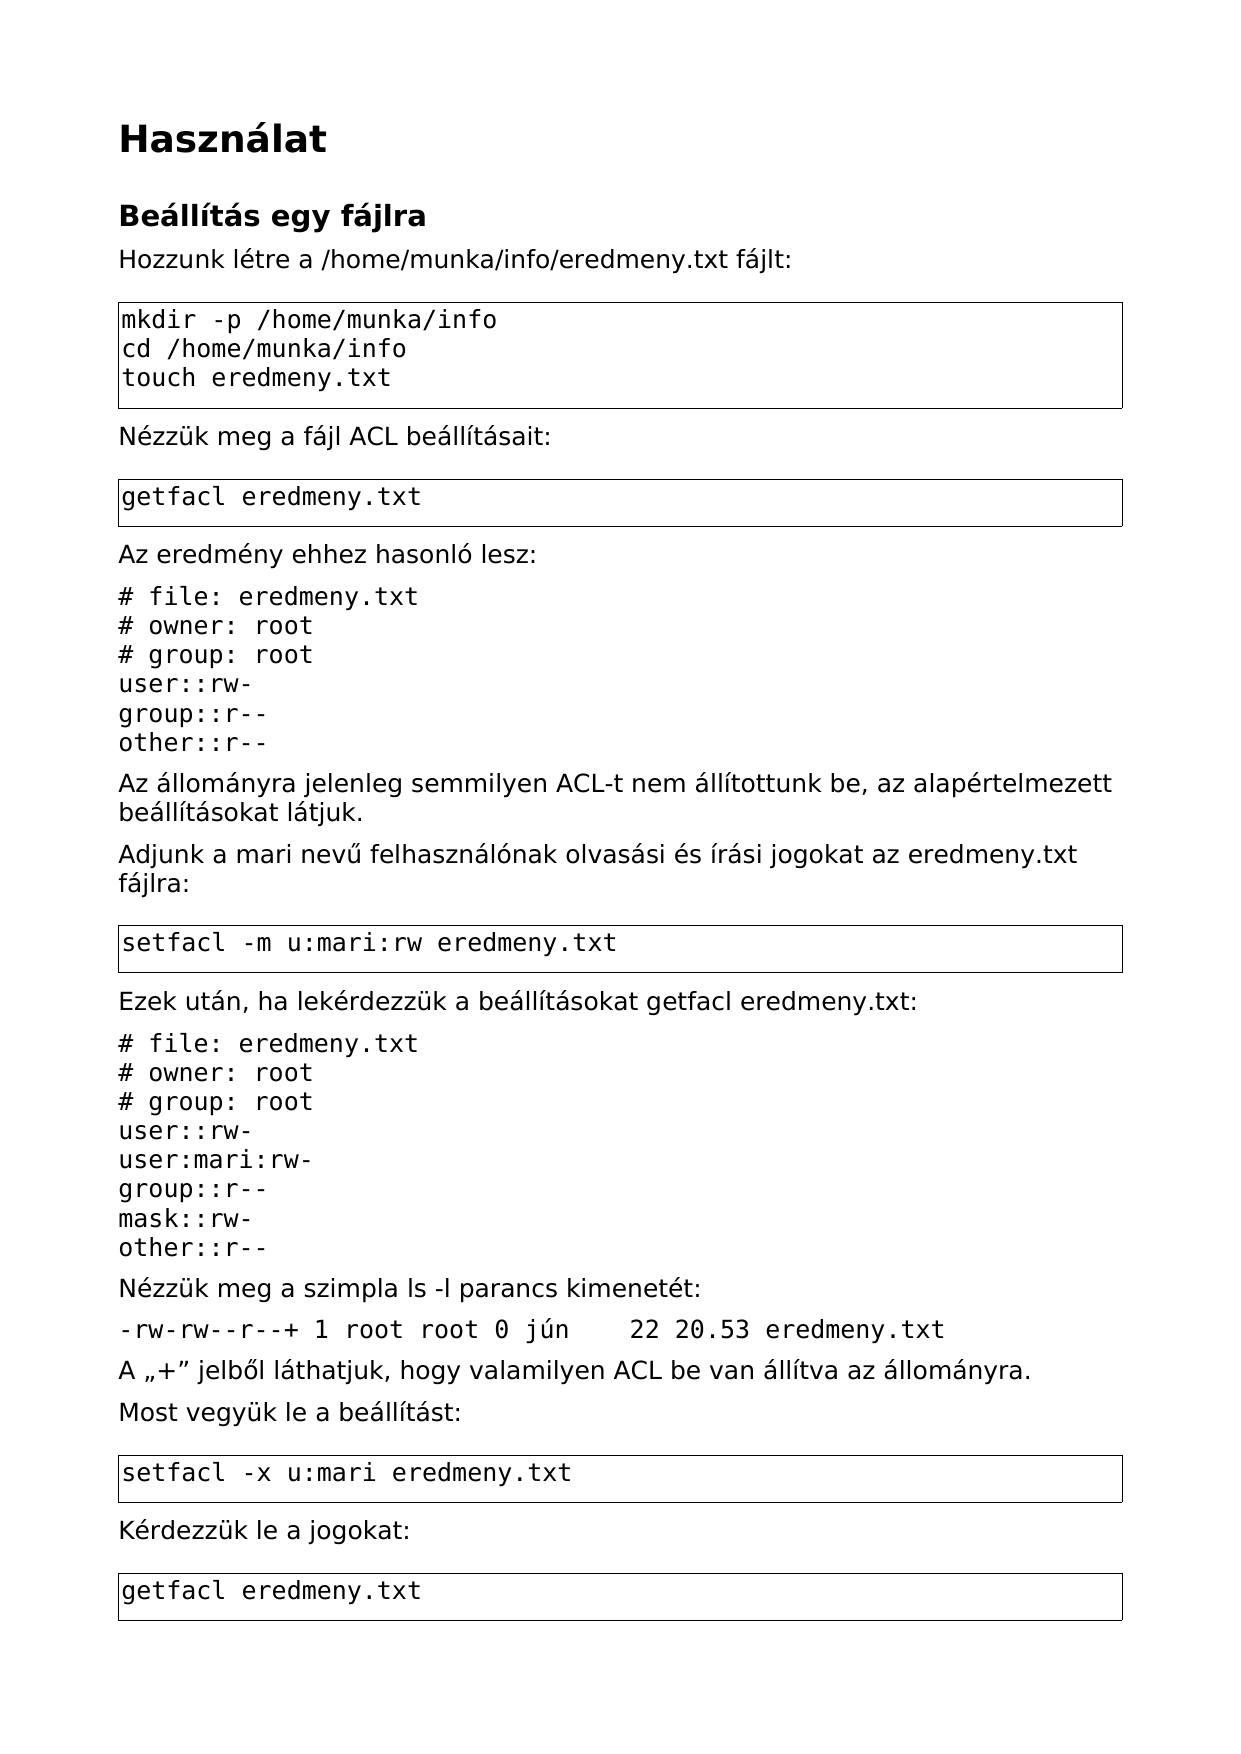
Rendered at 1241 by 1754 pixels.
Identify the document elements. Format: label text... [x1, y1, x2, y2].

text Az állományra jelenleg semmilyen ACL-t nem állítottunk be, az alapértelmezett beállításokat látjuk. [118, 769, 1122, 827]
text Hozzunk létre a /home/munka/info/eredmeny.txt fájlt: [118, 246, 1122, 275]
text Az eredmény ehhez hasonló lesz: [118, 541, 1122, 570]
text # file: eredmeny.txt # owner: root # group: root user::rw- user:mari:rw- group::r-- mask::rw- other::r-- [118, 1029, 1122, 1262]
text Nézzük meg a fájl ACL beállításait: [118, 422, 1122, 451]
text -rw-rw--r--+ 1 root root 0 jún 22 20.53 eredmeny.txt [118, 1316, 1122, 1345]
table_header setfacl -m u:mari:rw eredmeny.txt [119, 926, 1122, 972]
table_header getfacl eredmeny.txt [119, 1574, 1122, 1620]
text Ezek után, ha lekérdezzük a beállításokat getfacl eredmeny.txt: [118, 987, 1122, 1016]
text Nézzük meg a szimpla ls -l parancs kimenetét: [118, 1274, 1122, 1303]
table_header setfacl -x u:mari eredmeny.txt [119, 1456, 1122, 1502]
text Adjunk a mari nevű felhasználónak olvasási és írási jogokat az eredmeny.txt fájlra: [118, 840, 1122, 898]
text Most vegyük le a beállítást: [118, 1398, 1122, 1427]
text A „+” jelből láthatjuk, hogy valamilyen ACL be van állítva az állományra. [118, 1357, 1122, 1386]
subtitle Beállítás egy fájlra [118, 199, 1122, 233]
text # file: eredmeny.txt # owner: root # group: root user::rw- group::r-- other::r-- [118, 582, 1122, 757]
table_header getfacl eredmeny.txt [119, 480, 1122, 526]
text Kérdezzük le a jogokat: [118, 1516, 1122, 1546]
table_header mkdir -p /home/munka/info cd /home/munka/info touch eredmeny.txt [119, 303, 1122, 407]
subtitle Használat [118, 118, 1122, 162]
